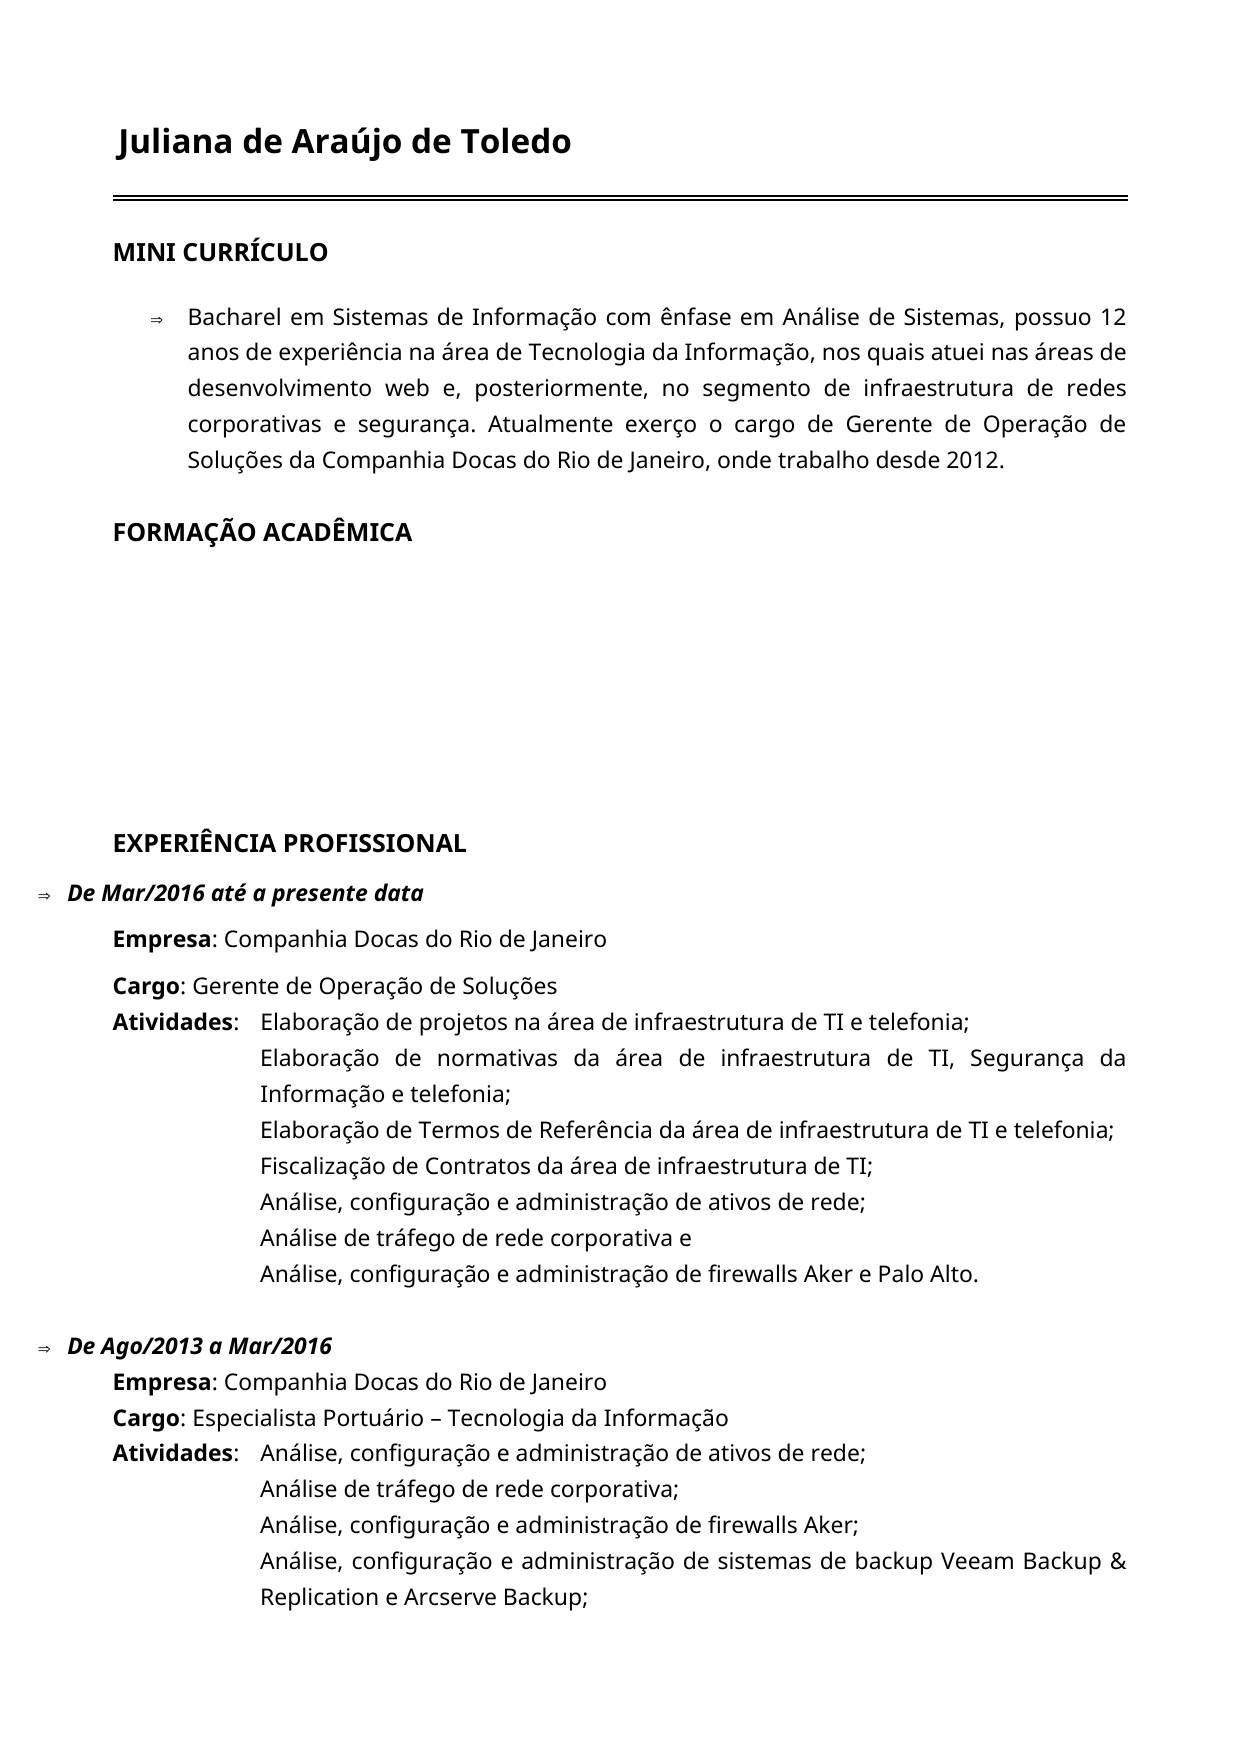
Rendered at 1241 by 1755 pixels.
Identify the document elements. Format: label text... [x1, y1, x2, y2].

text Atividades: Análise, configuração e administração de ativos de rede; [112, 1437, 1128, 1469]
text Atividades: Elaboração de projetos na área de infraestrutura de TI e telefonia; [112, 1006, 1128, 1037]
text Fiscalização de Contratos da área de infraestrutura de TI; [260, 1150, 1128, 1181]
text Análise de tráfego de rede corporativa; [260, 1473, 1128, 1504]
text Cargo: Gerente de Operação de Soluções [112, 970, 1128, 1001]
text Elaboração de Termos de Referência da área de infraestrutura de TI e telefonia; [260, 1114, 1128, 1145]
text Análise, configuração e administração de firewalls Aker e Palo Alto. [260, 1258, 1128, 1289]
text Empresa: Companhia Docas do Rio de Janeiro [112, 923, 1128, 954]
subtitle Juliana de Araújo de Toledo [118, 118, 1122, 163]
list Bacharel em Sistemas de Informação com ênfase em Análise de Sistemas, possuo 12 anos de experiência na área de Tecnologia da Informação, nos quais atuei nas áreas de desenvolvimento web e, posteriormente, no segmento de infraestrutura de redes corporativas e segurança. Atualmente exerço o cargo de Gerente de Operação de Soluções da Companhia Docas do Rio de Janeiro, onde trabalho desde 2012. [150, 300, 1128, 475]
list De Ago/2013 a Mar/2016 [37, 1329, 1128, 1361]
text Análise, configuração e administração de sistemas de backup Veeam Backup & Replication e Arcserve Backup; [260, 1545, 1128, 1612]
text Análise, configuração e administração de ativos de rede; [260, 1186, 1128, 1217]
subtitle FORMAÇÃO ACADÊMICA [112, 514, 1128, 548]
text Análise de tráfego de rede corporativa e [260, 1222, 1128, 1253]
text Empresa: Companhia Docas do Rio de Janeiro [112, 1366, 1128, 1397]
subtitle EXPERIÊNCIA PROFISSIONAL [112, 825, 1128, 859]
text Cargo: Especialista Portuário – Tecnologia da Informação [112, 1401, 1128, 1433]
text Análise, configuração e administração de firewalls Aker; [186, 1509, 1128, 1541]
text MINI CURRÍCULO [112, 235, 1128, 269]
list De Mar/2016 até a presente data [37, 876, 1128, 908]
text Elaboração de normativas da área de infraestrutura de TI, Segurança da Informação e telefonia; [260, 1042, 1128, 1109]
